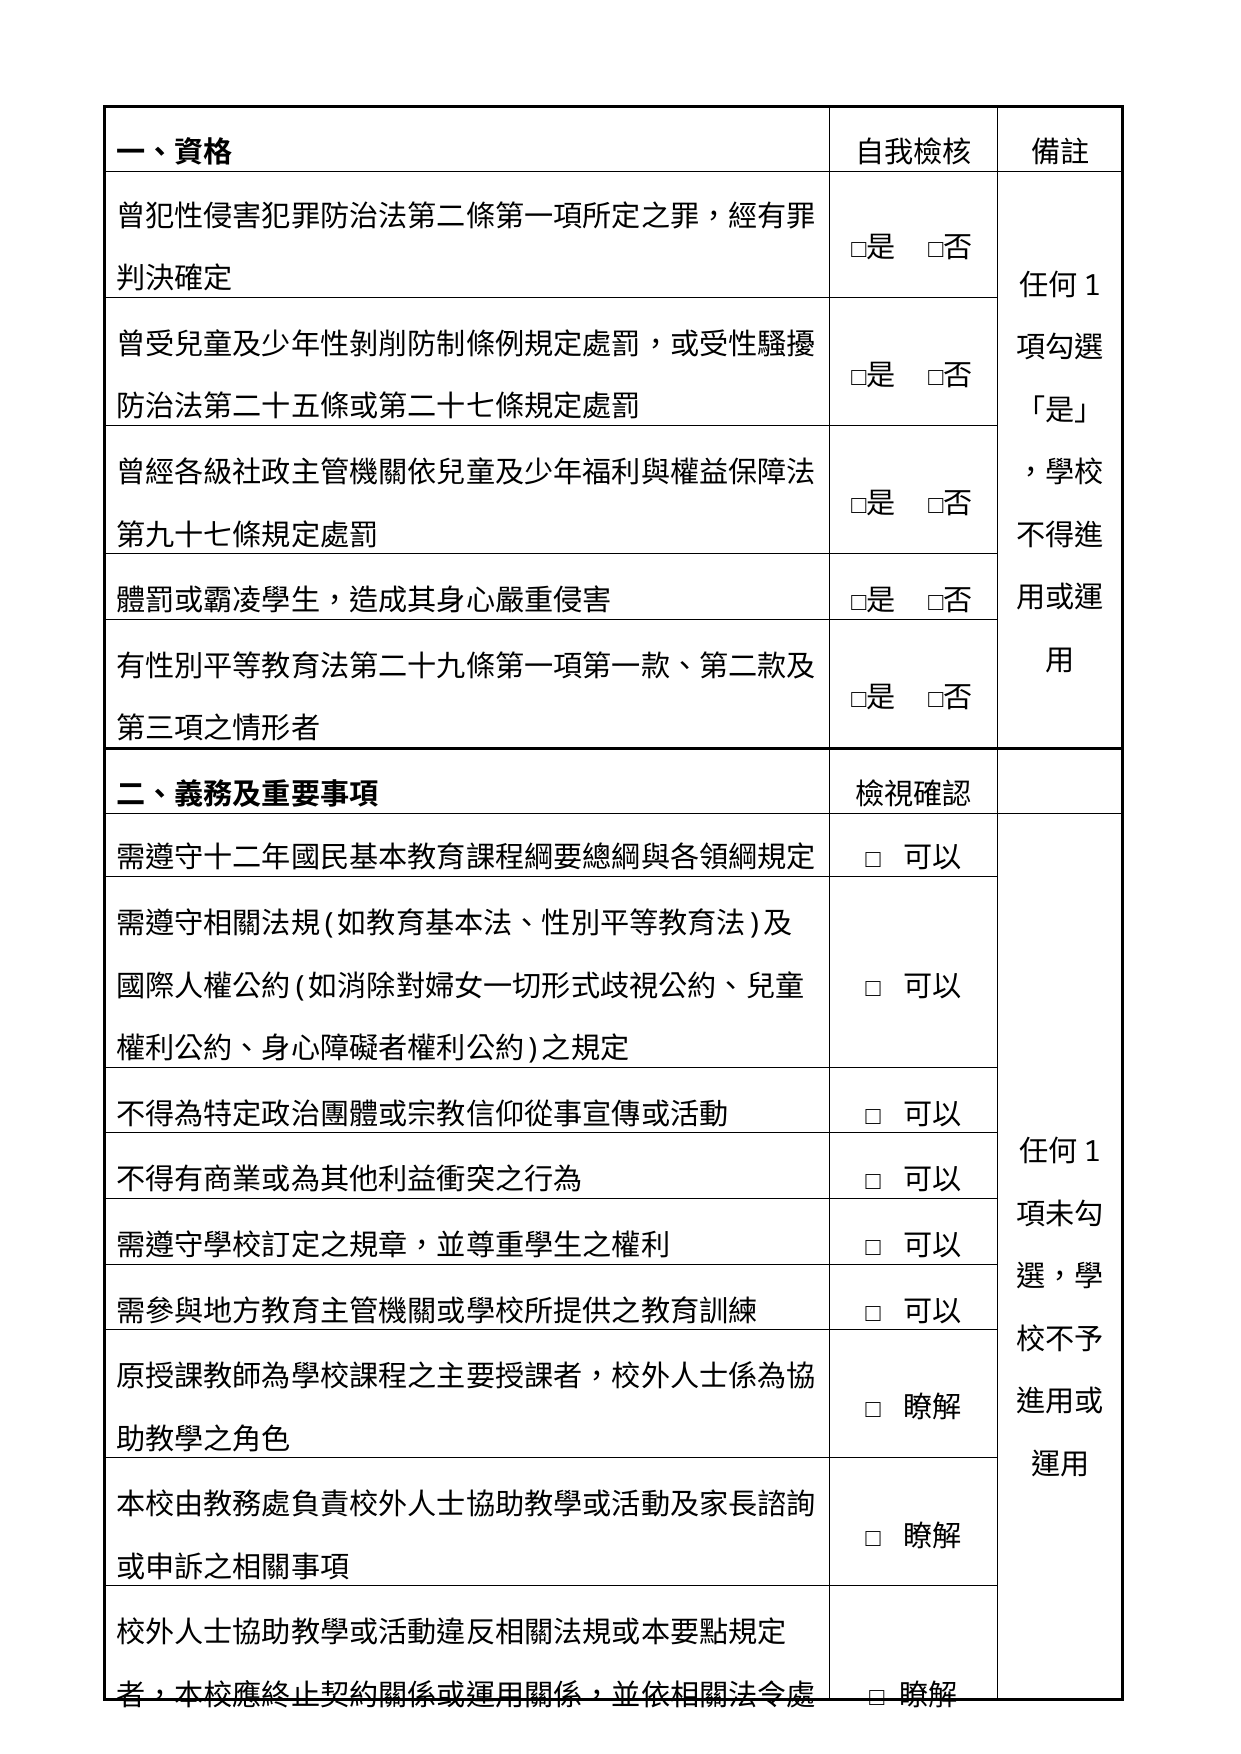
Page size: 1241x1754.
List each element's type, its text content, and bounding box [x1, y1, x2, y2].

table_cell 需遵守十二年國民基本教育課程綱要總綱與各領綱規定 [106, 814, 829, 876]
table_cell □是 [830, 298, 917, 425]
table_cell 有性別平等教育法第二十九條第一項第一款、第二款及第三項之情形者 [106, 620, 829, 747]
table_cell 可以 [830, 1199, 997, 1263]
table_cell 可以 [830, 1133, 997, 1198]
table_cell □否 [917, 172, 997, 297]
table_cell 瞭解 [830, 1458, 997, 1585]
table_cell 需參與地方教育主管機關或學校所提供之教育訓練 [106, 1265, 829, 1329]
table_cell 曾經各級社政主管機關依兒童及少年福利與權益保障法第九十七條規定處罰 [106, 426, 829, 553]
table_cell □是 [830, 620, 917, 747]
table_cell 需遵守相關法規(如教育基本法、性別平等教育法)及國際人權公約(如消除對婦女一切形式歧視公約、兒童權利公約、身心障礙者權利公約)之規定 [106, 877, 829, 1067]
table_cell □是 [830, 554, 917, 619]
table_cell □是 [830, 172, 917, 297]
table_cell □否 [917, 554, 997, 619]
table_cell 任何1項未勾選，學校不予進用或運用 [998, 814, 1121, 1698]
table_cell 本校由教務處負責校外人士協助教學或活動及家長諮詢或申訴之相關事項 [106, 1458, 829, 1585]
table_cell 檢視確認 [830, 750, 997, 812]
table_cell 可以 [830, 814, 997, 876]
table_cell 可以 [830, 1068, 997, 1132]
table_cell 不得有商業或為其他利益衝突之行為 [106, 1133, 829, 1198]
table_cell 原授課教師為學校課程之主要授課者，校外人士係為協助教學之角色 [106, 1330, 829, 1457]
table_cell 可以 [830, 877, 997, 1067]
table_cell 校外人士協助教學或活動違反相關法規或本要點規定者，本校應終止契約關係或運用關係，並依相關法令處理 [106, 1586, 829, 1698]
table_cell □是 [830, 426, 917, 553]
table_header 自我檢核 [830, 108, 997, 171]
table_header 備註 [998, 108, 1121, 171]
table_cell 二、義務及重要事項 [106, 750, 829, 812]
table_cell 曾犯性侵害犯罪防治法第二條第一項所定之罪，經有罪判決確定 [106, 172, 829, 297]
table_cell 需遵守學校訂定之規章，並尊重學生之權利 [106, 1199, 829, 1263]
table_cell [998, 750, 1121, 812]
table_cell □否 [917, 426, 997, 553]
table_cell □否 [917, 298, 997, 425]
table_cell 體罰或霸凌學生，造成其身心嚴重侵害 [106, 554, 829, 619]
table_cell 任何1項勾選「是」，學校不得進用或運用 [998, 172, 1121, 747]
table_cell □ 瞭解 [830, 1586, 997, 1698]
table_cell 瞭解 [830, 1330, 997, 1457]
table_header 一、資格 [106, 108, 829, 171]
table_cell 可以 [830, 1265, 997, 1329]
table_cell □否 [917, 620, 997, 747]
table_cell 曾受兒童及少年性剝削防制條例規定處罰，或受性騷擾防治法第二十五條或第二十七條規定處罰 [106, 298, 829, 425]
table_cell 不得為特定政治團體或宗教信仰從事宣傳或活動 [106, 1068, 829, 1132]
